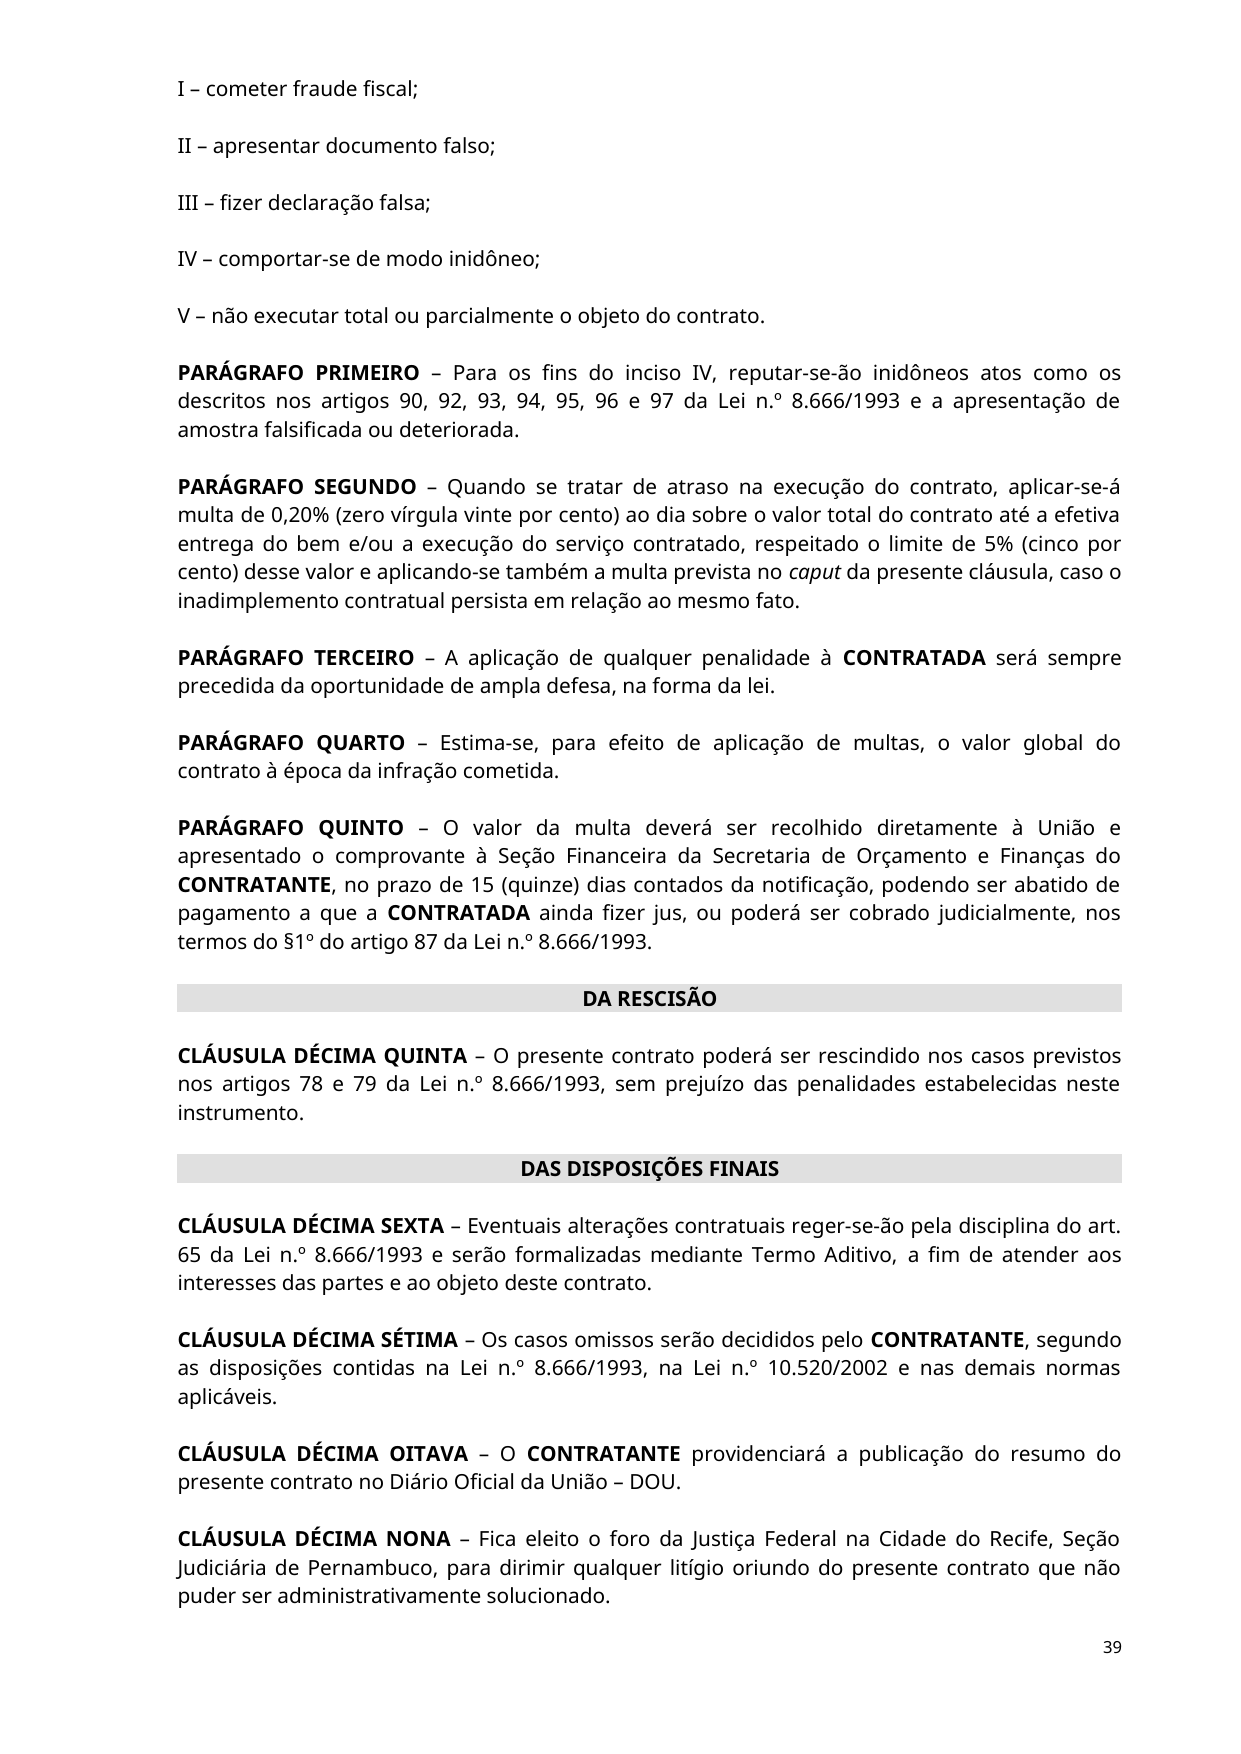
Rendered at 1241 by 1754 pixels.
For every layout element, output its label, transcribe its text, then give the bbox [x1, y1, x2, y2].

text CLÁUSULA DÉCIMA SEXTA – Eventuais alterações contratuais reger-se-ão pela disciplina do art. 65 da Lei n.º 8.666/1993 e serão formalizadas mediante Termo Aditivo, a fim de atender aos interesses das partes e ao objeto deste contrato. [177, 1211, 1122, 1297]
text CLÁUSULA DÉCIMA SÉTIMA – Os casos omissos serão decididos pelo CONTRATANTE, segundo as disposições contidas na Lei n.º 8.666/1993, na Lei n.º 10.520/2002 e nas demais normas aplicáveis. [177, 1325, 1122, 1410]
text CLÁUSULA DÉCIMA OITAVA – O CONTRATANTE providenciará a publicação do resumo do presente contrato no Diário Oficial da União – DOU. [177, 1439, 1122, 1496]
text V – não executar total ou parcialmente o objeto do contrato. [177, 301, 1122, 330]
text II – apresentar documento falso; [177, 131, 1122, 159]
text CLÁUSULA DÉCIMA QUINTA – O presente contrato poderá ser rescindido nos casos previstos nos artigos 78 e 79 da Lei n.º 8.666/1993, sem prejuízo das penalidades estabelecidas neste instrumento. [177, 1041, 1122, 1126]
text I – cometer fraude fiscal; [177, 74, 1122, 102]
text CLÁUSULA DÉCIMA NONA – Fica eleito o foro da Justiça Federal na Cidade do Recife, Seção Judiciária de Pernambuco, para dirimir qualquer litígio oriundo do presente contrato que não puder ser administrativamente solucionado. [177, 1524, 1122, 1609]
text PARÁGRAFO QUARTO – Estima-se, para efeito de aplicação de multas, o valor global do contrato à época da infração cometida. [177, 728, 1122, 785]
text PARÁGRAFO QUINTO – O valor da multa deverá ser recolhido diretamente à União e apresentado o comprovante à Seção Financeira da Secretaria de Orçamento e Finanças do CONTRATANTE, no prazo de 15 (quinze) dias contados da notificação, podendo ser abatido de pagamento a que a CONTRATADA ainda fizer jus, ou poderá ser cobrado judicialmente, nos termos do §1º do artigo 87 da Lei n.º 8.666/1993. [177, 813, 1122, 955]
subtitle DAS DISPOSIÇÕES FINAIS [177, 1154, 1122, 1183]
text PARÁGRAFO SEGUNDO – Quando se tratar de atraso na execução do contrato, aplicar-se-á multa de 0,20% (zero vírgula vinte por cento) ao dia sobre o valor total do contrato até a efetiva entrega do bem e/ou a execução do serviço contratado, respeitado o limite de 5% (cinco por cento) desse valor e aplicando-se também a multa prevista no caput da presente cláusula, caso o inadimplemento contratual persista em relação ao mesmo fato. [177, 472, 1122, 614]
subtitle DA RESCISÃO [177, 984, 1122, 1012]
text III – fizer declaração falsa; [177, 188, 1122, 216]
text PARÁGRAFO PRIMEIRO – Para os fins do inciso IV, reputar-se-ão inidôneos atos como os descritos nos artigos 90, 92, 93, 94, 95, 96 e 97 da Lei n.º 8.666/1993 e a apresentação de amostra falsificada ou deteriorada. [177, 358, 1122, 443]
text IV – comportar-se de modo inidôneo; [177, 244, 1122, 273]
text PARÁGRAFO TERCEIRO – A aplicação de qualquer penalidade à CONTRATADA será sempre precedida da oportunidade de ampla defesa, na forma da lei. [177, 643, 1122, 699]
